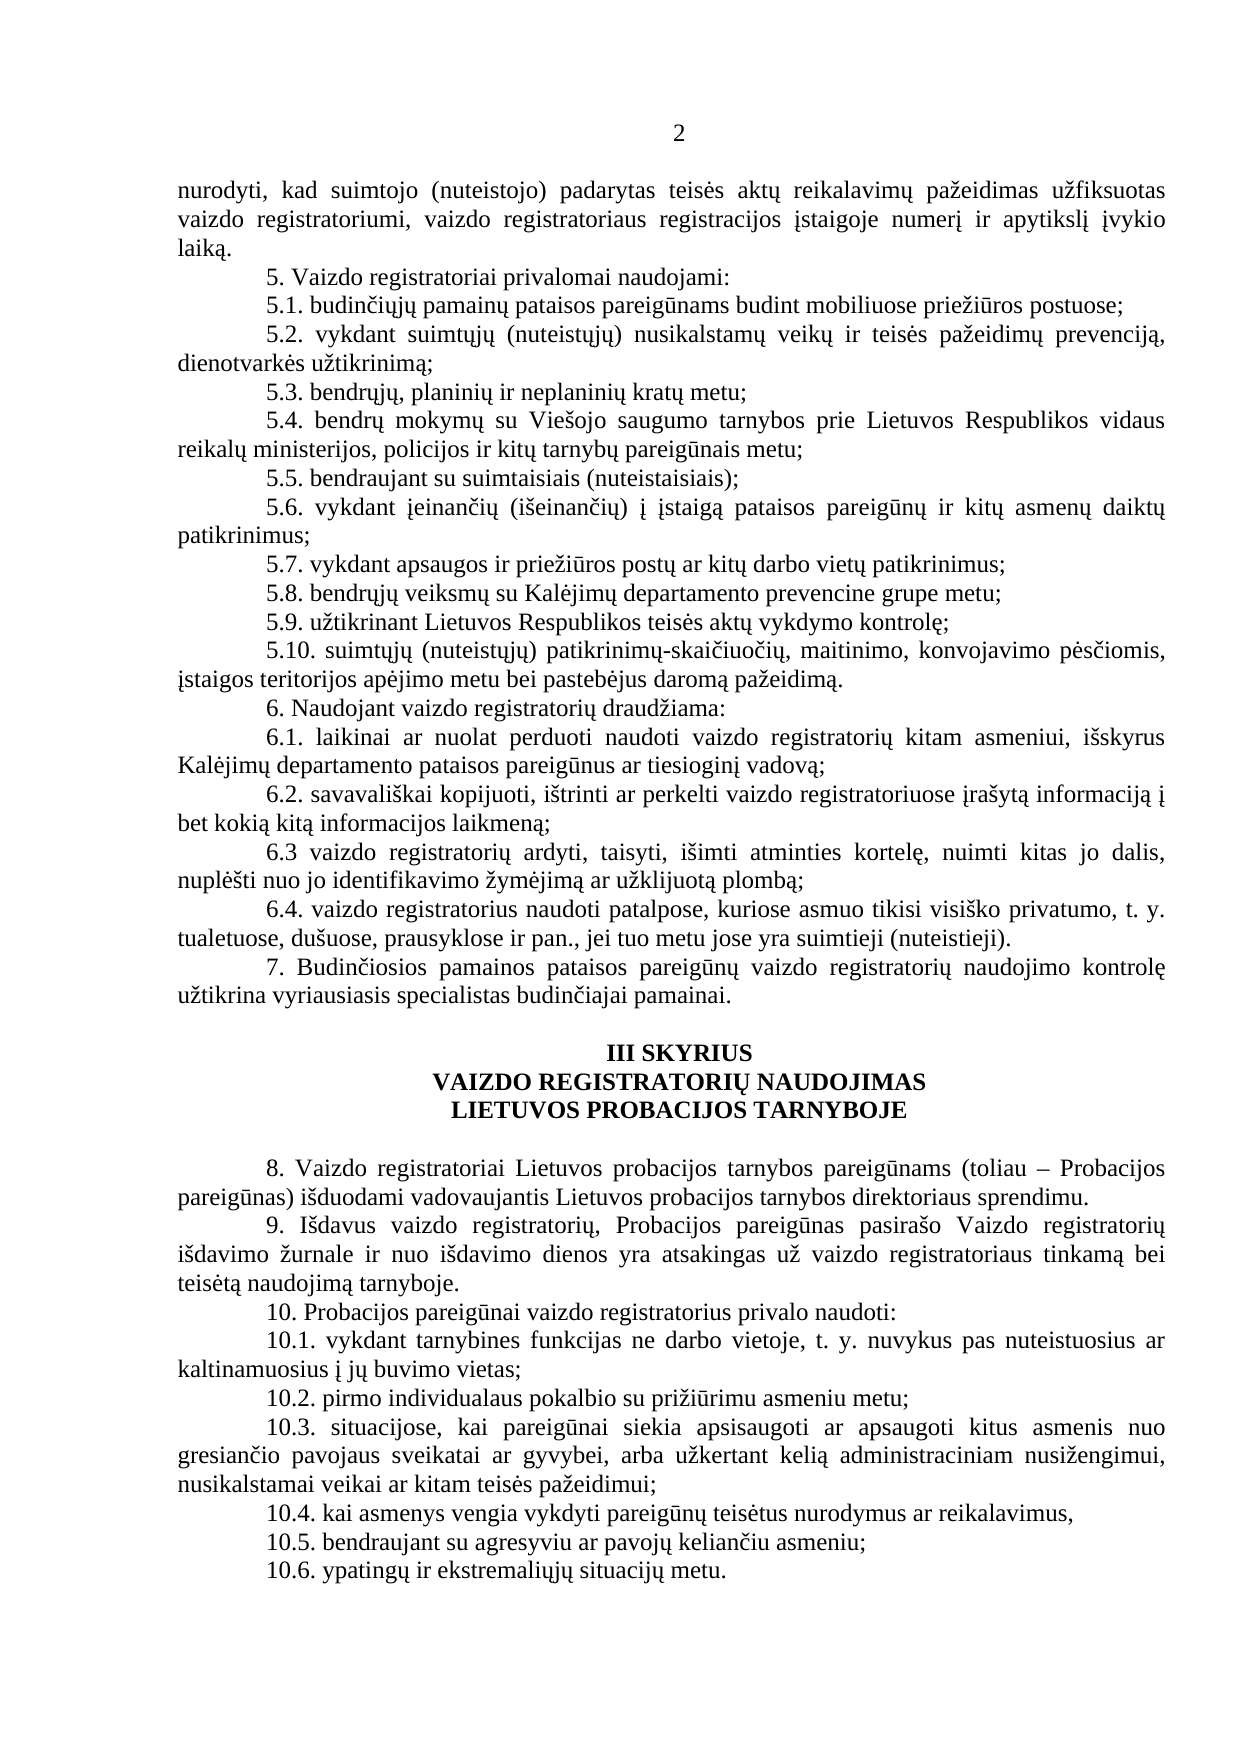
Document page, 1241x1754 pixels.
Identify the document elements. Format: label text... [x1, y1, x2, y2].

text 5.10. suimtųjų (nuteistųjų) patikrinimų-skaičiuočių, maitinimo, konvojavimo pėsčiomis, įstaigos teritorijos apėjimo metu bei pastebėjus daromą pažeidimą. [177, 636, 1166, 693]
text 6.1. laikinai ar nuolat perduoti naudoti vaizdo registratorių kitam asmeniui, išskyrus Kalėjimų departamento pataisos pareigūnus ar tiesioginį vadovą; [177, 722, 1166, 779]
text 10.2. pirmo individualaus pokalbio su prižiūrimu asmeniu metu; [177, 1383, 1166, 1412]
text 5.1. budinčiųjų pamainų pataisos pareigūnams budint mobiliuose priežiūros postuose; [177, 291, 1166, 319]
text 7. Budinčiosios pamainos pataisos pareigūnų vaizdo registratorių naudojimo kontrolę užtikrina vyriausiasis specialistas budinčiajai pamainai. [177, 952, 1166, 1009]
text 5.8. bendrųjų veiksmų su Kalėjimų departamento prevencine grupe metu; [177, 578, 1166, 607]
text 10. Probacijos pareigūnai vaizdo registratorius privalo naudoti: [177, 1297, 1166, 1326]
text 10.3. situacijose, kai pareigūnai siekia apsisaugoti ar apsaugoti kitus asmenis nuo gresiančio pavojaus sveikatai ar gyvybei, arba užkertant kelią administraciniam nusižengimui, nusikalstamai veikai ar kitam teisės pažeidimui; [177, 1412, 1166, 1498]
text 6.3 vaizdo registratorių ardyti, taisyti, išimti atminties kortelę, nuimti kitas jo dalis, nuplėšti nuo jo identifikavimo žymėjimą ar užklijuotą plombą; [177, 837, 1166, 894]
text 10.4. kai asmenys vengia vykdyti pareigūnų teisėtus nurodymus ar reikalavimus, [177, 1498, 1166, 1527]
text LIETUVOS PROBACIJOS TARNYBOJE [177, 1096, 1181, 1124]
text 5.6. vykdant įeinančių (išeinančių) į įstaigą pataisos pareigūnų ir kitų asmenų daiktų patikrinimus; [177, 492, 1166, 549]
text III SKYRIUS [177, 1038, 1181, 1067]
text 8. Vaizdo registratoriai Lietuvos probacijos tarnybos pareigūnams (toliau – Probacijos pareigūnas) išduodami vadovaujantis Lietuvos probacijos tarnybos direktoriaus sprendimu. [177, 1153, 1166, 1211]
text 5.9. užtikrinant Lietuvos Respublikos teisės aktų vykdymo kontrolę; [177, 607, 1166, 636]
text 5. Vaizdo registratoriai privalomai naudojami: [177, 262, 1166, 291]
text 6.2. savavališkai kopijuoti, ištrinti ar perkelti vaizdo registratoriuose įrašytą informaciją į bet kokią kitą informacijos laikmeną; [177, 779, 1166, 837]
text 6.4. vaizdo registratorius naudoti patalpose, kuriose asmuo tikisi visiško privatumo, t. y. tualetuose, dušuose, prausyklose ir pan., jei tuo metu jose yra suimtieji (nuteistieji). [177, 894, 1166, 952]
text nurodyti, kad suimtojo (nuteistojo) padarytas teisės aktų reikalavimų pažeidimas užfiksuotas vaizdo registratoriumi, vaizdo registratoriaus registracijos įstaigoje numerį ir apytikslį įvykio laiką. [177, 176, 1166, 262]
text VAIZDO REGISTRATORIŲ NAUDOJIMAS [177, 1067, 1181, 1096]
text 6. Naudojant vaizdo registratorių draudžiama: [177, 693, 1166, 722]
text 5.7. vykdant apsaugos ir priežiūros postų ar kitų darbo vietų patikrinimus; [177, 549, 1166, 578]
text 10.6. ypatingų ir ekstremaliųjų situacijų metu. [177, 1556, 1166, 1584]
text 5.4. bendrų mokymų su Viešojo saugumo tarnybos prie Lietuvos Respublikos vidaus reikalų ministerijos, policijos ir kitų tarnybų pareigūnais metu; [177, 406, 1166, 463]
text 5.5. bendraujant su suimtaisiais (nuteistaisiais); [177, 463, 1166, 492]
text 5.2. vykdant suimtųjų (nuteistųjų) nusikalstamų veikų ir teisės pažeidimų prevenciją, dienotvarkės užtikrinimą; [177, 319, 1166, 377]
text 9. Išdavus vaizdo registratorių, Probacijos pareigūnas pasirašo Vaizdo registratorių išdavimo žurnale ir nuo išdavimo dienos yra atsakingas už vaizdo registratoriaus tinkamą bei teisėtą naudojimą tarnyboje. [177, 1211, 1166, 1297]
text 10.1. vykdant tarnybines funkcijas ne darbo vietoje, t. y. nuvykus pas nuteistuosius ar kaltinamuosius į jų buvimo vietas; [177, 1326, 1166, 1383]
text 10.5. bendraujant su agresyviu ar pavojų keliančiu asmeniu; [177, 1527, 1166, 1556]
text 5.3. bendrųjų, planinių ir neplaninių kratų metu; [177, 377, 1166, 406]
